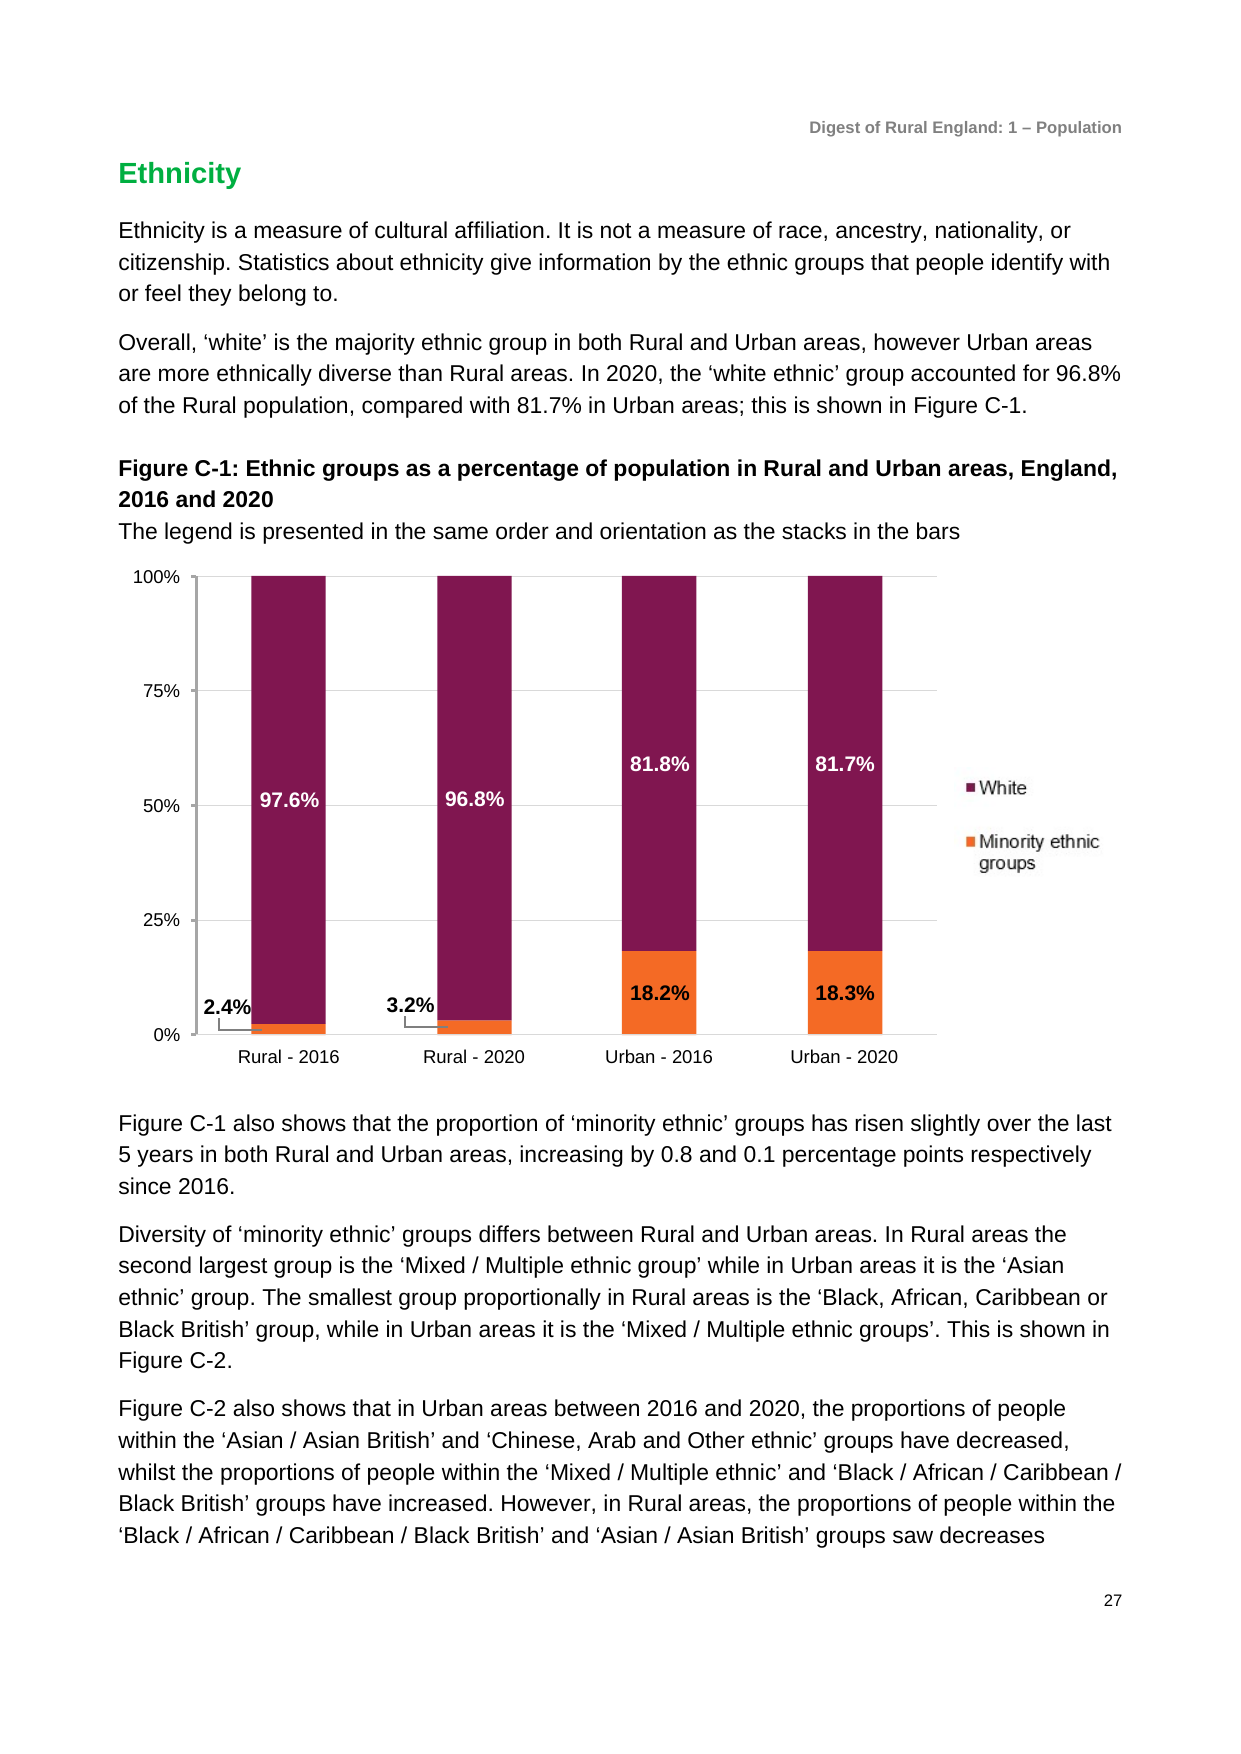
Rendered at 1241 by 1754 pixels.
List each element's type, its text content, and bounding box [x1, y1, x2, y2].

text Figure C‑1 also shows that the proportion of ‘minority ethnic’ groups has risen slightly over the last 5 years in both Rural and Urban areas, increasing by 0.8 and 0.1 percentage points respectively since 2016. [118, 1109, 1122, 1199]
subtitle Ethnicity [118, 156, 1122, 190]
text Ethnicity is a measure of cultural affiliation. It is not a measure of race, ancestry, nationality, or citizenship. Statistics about ethnicity give information by the ethnic groups that people identify with or feel they belong to. [118, 217, 1122, 307]
text The legend is presented in the same order and orientation as the stacks in the bars [118, 518, 1122, 544]
text Figure C‑2 also shows that in Urban areas between 2016 and 2020, the proportions of people within the ‘Asian / Asian British’ and ‘Chinese, Arab and Other ethnic’ groups have decreased, whilst the proportions of people within the ‘Mixed / Multiple ethnic’ and ‘Black / African / Caribbean / Black British’ groups have increased. However, in Rural areas, the proportions of people within the ‘Black / African / Caribbean / Black British’ and ‘Asian / Asian British’ groups saw decreases [118, 1395, 1122, 1548]
text Diversity of ‘minority ethnic’ groups differs between Rural and Urban areas. In Rural areas the second largest group is the ‘Mixed / Multiple ethnic group’ while in Urban areas it is the ‘Asian ethnic’ group. The smallest group proportionally in Rural areas is the ‘Black, African, Caribbean or Black British’ group, while in Urban areas it is the ‘Mixed / Multiple ethnic groups’. This is shown in Figure C‑2. [118, 1221, 1122, 1373]
text Figure C‑1: Ethnic groups as a percentage of population in Rural and Urban areas, England, 2016 and 2020 [118, 455, 1122, 513]
text Overall, ‘white’ is the majority ethnic group in both Rural and Urban areas, however Urban areas are more ethnically diverse than Rural areas. In 2020, the ‘white ethnic’ group accounted for 96.8% of the Rural population, compared with 81.7% in Urban areas; this is shown in Figure C‑1. [118, 329, 1122, 418]
